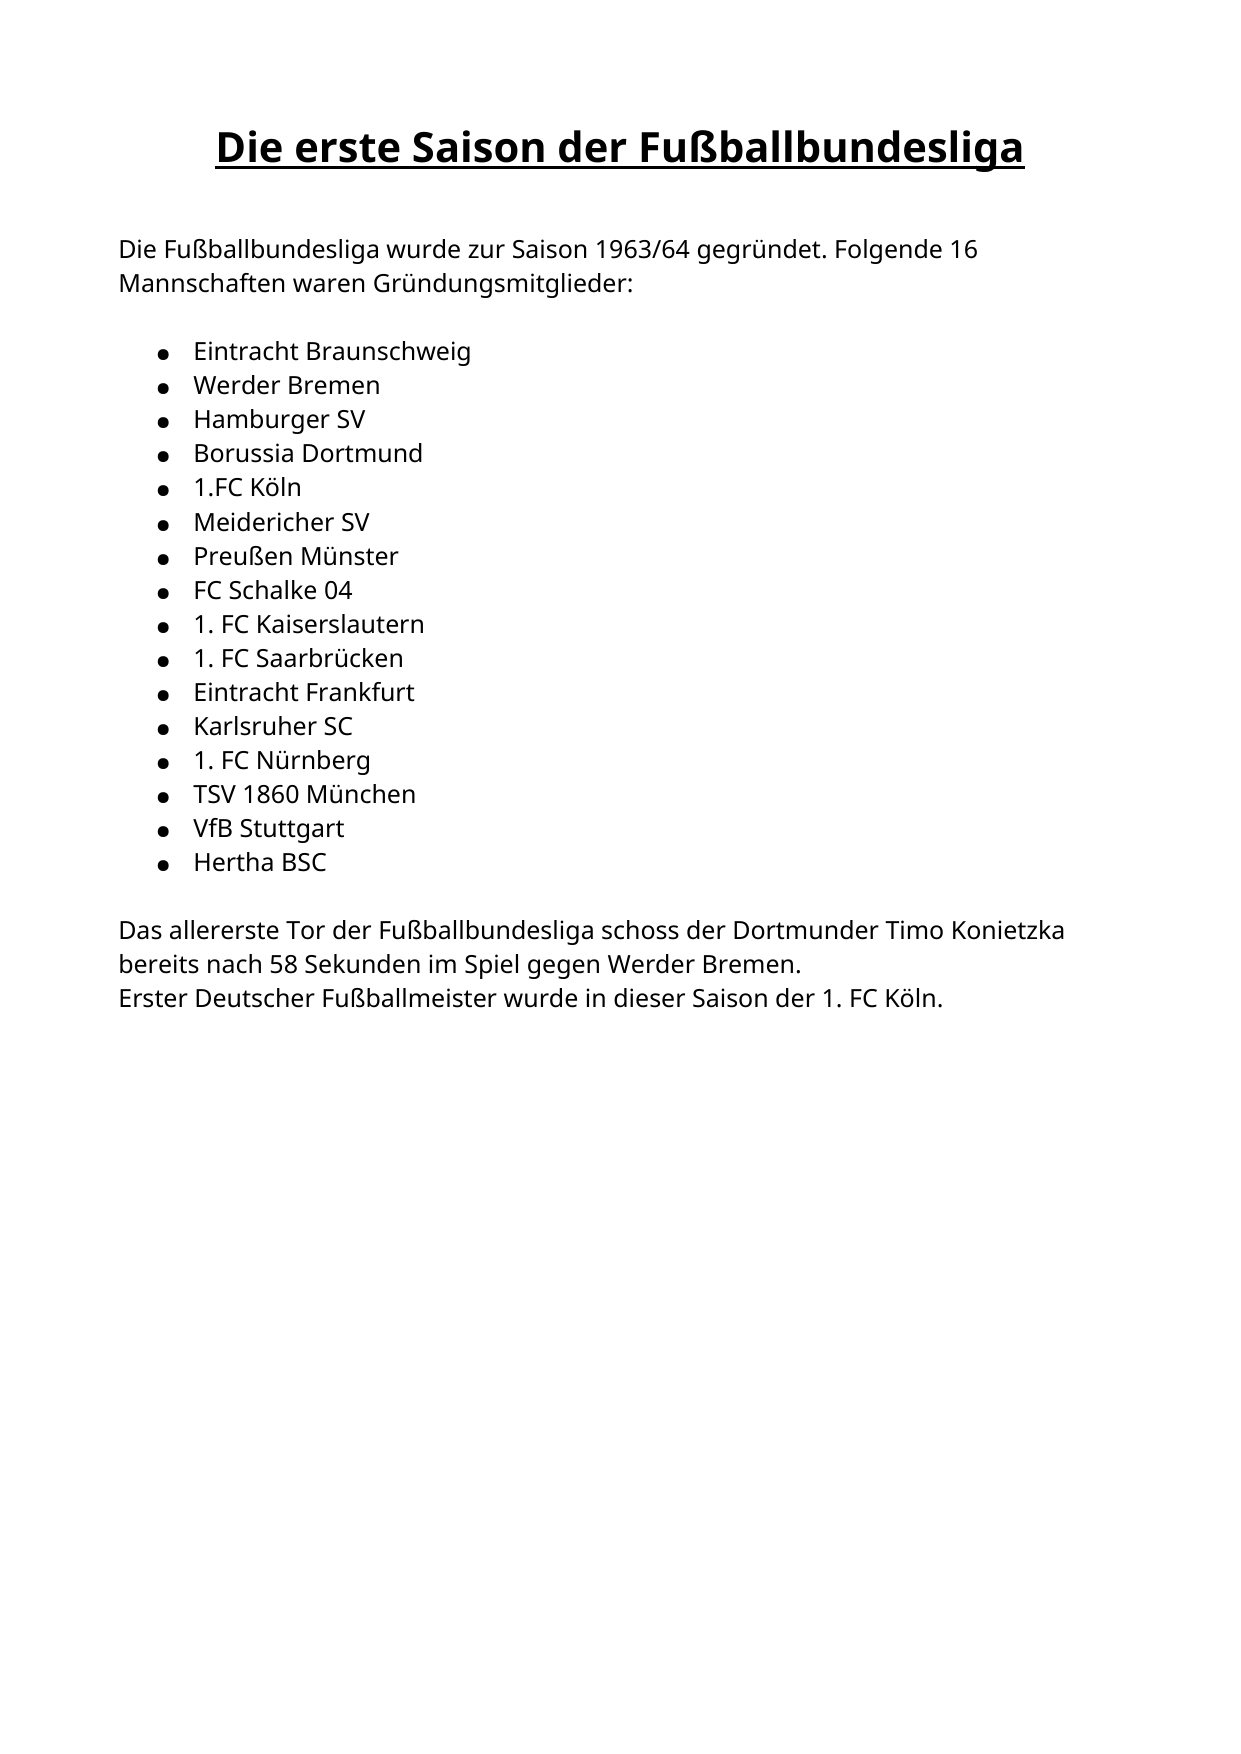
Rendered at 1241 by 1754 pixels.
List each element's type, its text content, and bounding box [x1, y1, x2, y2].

list Werder Bremen [156, 368, 1122, 402]
list Meidericher SV [156, 504, 1122, 538]
list Hertha BSC [156, 845, 1122, 879]
list Eintracht Frankfurt [156, 674, 1122, 708]
list Karlsruher SC [156, 708, 1122, 743]
list 1. FC Saarbrücken [156, 640, 1122, 674]
list Borussia Dortmund [156, 436, 1122, 470]
list 1. FC Kaiserslautern [156, 606, 1122, 640]
list 1.FC Köln [156, 470, 1122, 504]
list 1. FC Nürnberg [156, 743, 1122, 777]
list Preußen Münster [156, 538, 1122, 572]
list Hamburger SV [156, 402, 1122, 436]
text Die erste Saison der Fußballbundesliga [118, 118, 1122, 175]
text Erster Deutscher Fußballmeister wurde in dieser Saison der 1. FC Köln. [118, 981, 1122, 1015]
list TSV 1860 München [156, 777, 1122, 811]
list FC Schalke 04 [156, 572, 1122, 606]
text Das allererste Tor der Fußballbundesliga schoss der Dortmunder Timo Konietzka bereits nach 58 Sekunden im Spiel gegen Werder Bremen. [118, 913, 1122, 981]
list VfB Stuttgart [156, 811, 1122, 845]
text Die Fußballbundesliga wurde zur Saison 1963/64 gegründet. Folgende 16 Mannschaften waren Gründungsmitglieder: [118, 232, 1122, 300]
list Eintracht Braunschweig [156, 334, 1122, 368]
